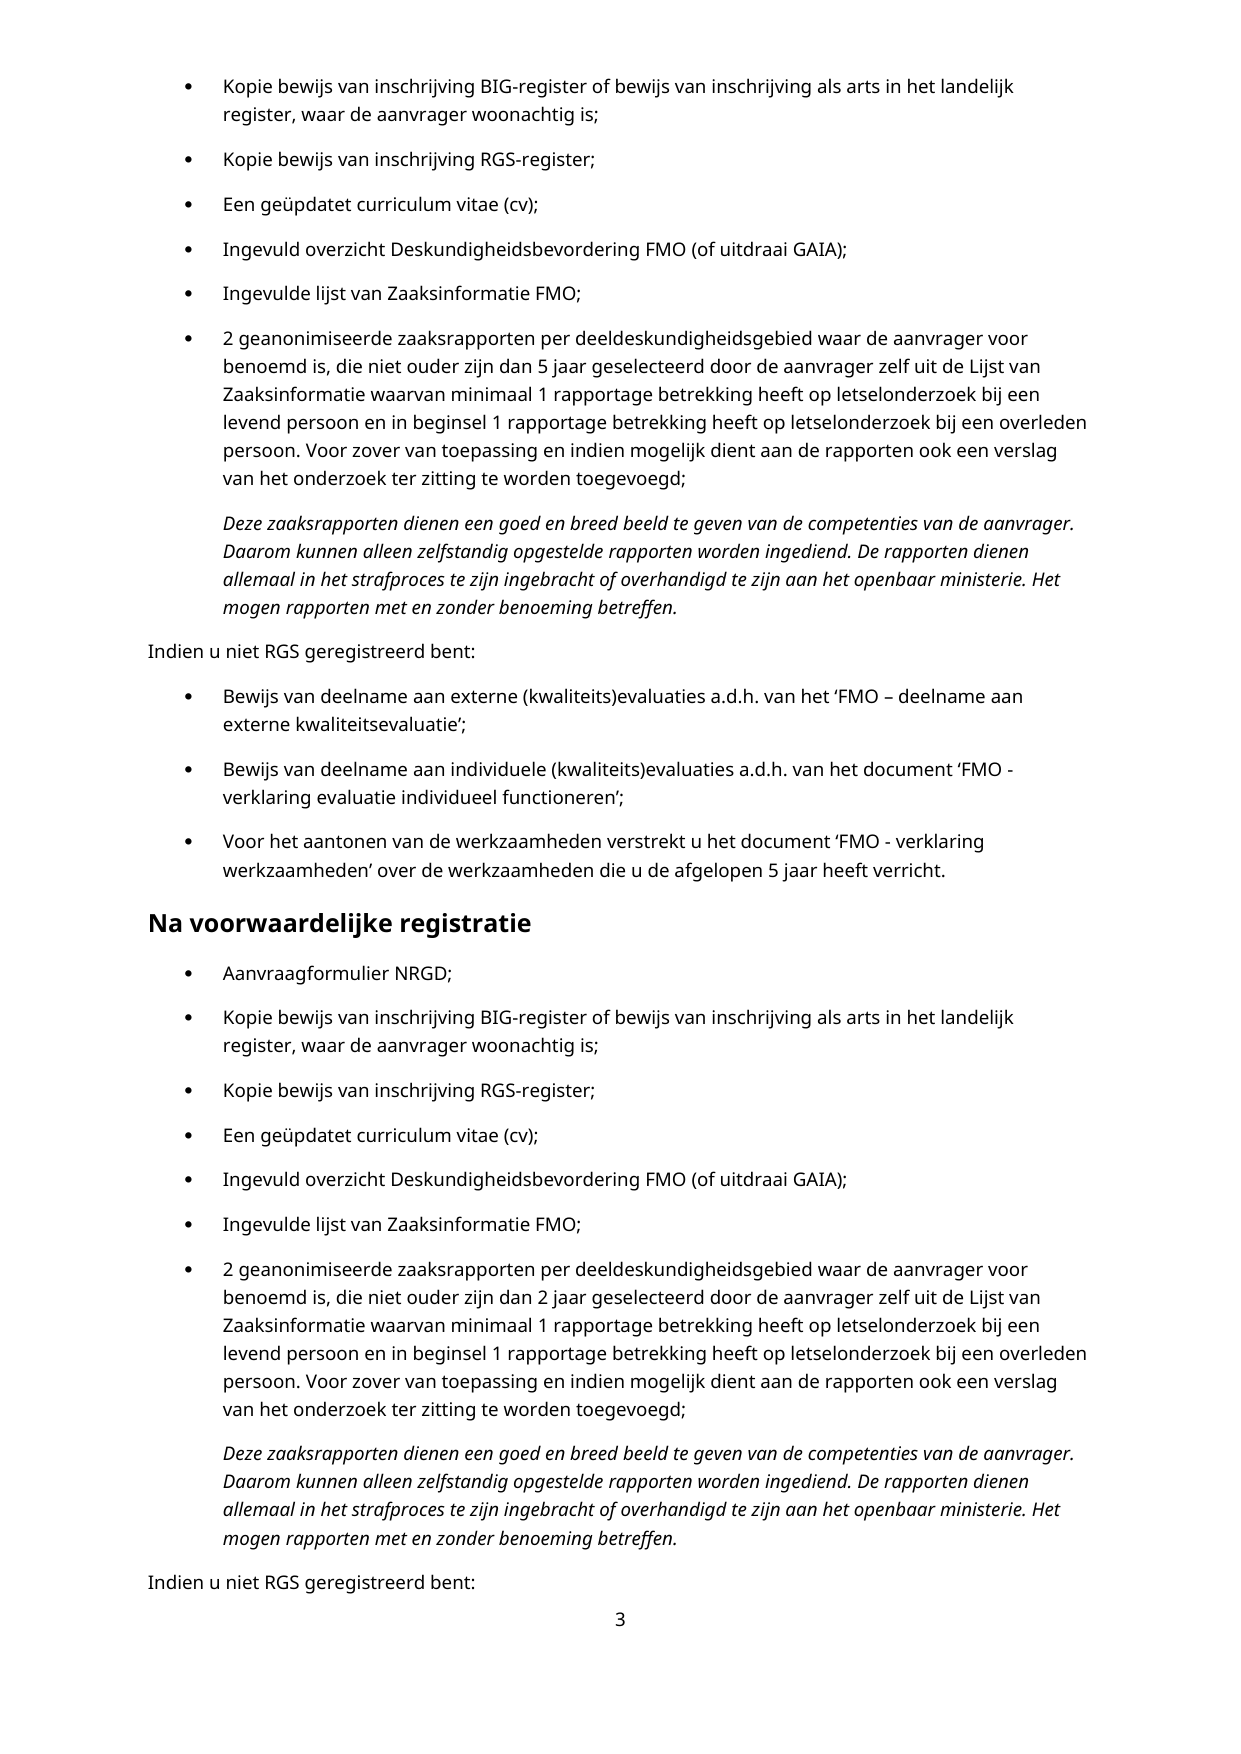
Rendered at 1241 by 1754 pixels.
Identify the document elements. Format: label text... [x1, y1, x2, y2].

list Ingevulde lijst van Zaaksinformatie FMO; [185, 1211, 1093, 1237]
list Kopie bewijs van inschrijving RGS-register; [185, 1077, 1093, 1103]
text Deze zaaksrapporten dienen een goed en breed beeld te geven van de competenties van de aanvrager. Daarom kunnen alleen zelfstandig opgestelde rapporten worden ingediend. De rapporten dienen allemaal in het strafproces te zijn ingebracht of overhandigd te zijn aan het openbaar ministerie. Het mogen rapporten met en zonder benoeming betreffen. [223, 1441, 1093, 1550]
text Indien u niet RGS geregistreerd bent: [148, 639, 1093, 664]
list 2 geanonimiseerde zaaksrapporten per deeldeskundigheidsgebied waar de aanvrager voor benoemd is, die niet ouder zijn dan 2 jaar geselecteerd door de aanvrager zelf uit de Lijst van Zaaksinformatie waarvan minimaal 1 rapportage betrekking heeft op letselonderzoek bij een levend persoon en in beginsel 1 rapportage betrekking heeft op letselonderzoek bij een overleden persoon. Voor zover van toepassing en indien mogelijk dient aan de rapporten ook een verslag van het onderzoek ter zitting te worden toegevoegd; [185, 1256, 1093, 1422]
list Een geüpdatet curriculum vitae (cv); [185, 191, 1093, 217]
list Bewijs van deelname aan individuele (kwaliteits)evaluaties a.d.h. van het document ‘FMO - verklaring evaluatie individueel functioneren’; [185, 756, 1093, 810]
text Indien u niet RGS geregistreerd bent: [148, 1569, 1093, 1595]
list Ingevuld overzicht Deskundigheidsbevordering FMO (of uitdraai GAIA); [185, 236, 1093, 261]
list Bewijs van deelname aan externe (kwaliteits)evaluaties a.d.h. van het ‘FMO – deelname aan externe kwaliteitsevaluatie’; [185, 683, 1093, 737]
list 2 geanonimiseerde zaaksrapporten per deeldeskundigheidsgebied waar de aanvrager voor benoemd is, die niet ouder zijn dan 5 jaar geselecteerd door de aanvrager zelf uit de Lijst van Zaaksinformatie waarvan minimaal 1 rapportage betrekking heeft op letselonderzoek bij een levend persoon en in beginsel 1 rapportage betrekking heeft op letselonderzoek bij een overleden persoon. Voor zover van toepassing en indien mogelijk dient aan de rapporten ook een verslag van het onderzoek ter zitting te worden toegevoegd; [185, 325, 1093, 491]
list Kopie bewijs van inschrijving BIG-register of bewijs van inschrijving als arts in het landelijk register, waar de aanvrager woonachtig is; [185, 74, 1093, 127]
text Deze zaaksrapporten dienen een goed en breed beeld te geven van de competenties van de aanvrager. Daarom kunnen alleen zelfstandig opgestelde rapporten worden ingediend. De rapporten dienen allemaal in het strafproces te zijn ingebracht of overhandigd te zijn aan het openbaar ministerie. Het mogen rapporten met en zonder benoeming betreffen. [223, 510, 1093, 619]
list Ingevuld overzicht Deskundigheidsbevordering FMO (of uitdraai GAIA); [185, 1167, 1093, 1192]
subtitle Na voorwaardelijke registratie [148, 906, 1093, 940]
list Ingevulde lijst van Zaaksinformatie FMO; [185, 281, 1093, 306]
list Een geüpdatet curriculum vitae (cv); [185, 1122, 1093, 1147]
list Kopie bewijs van inschrijving RGS-register; [185, 146, 1093, 172]
list Voor het aantonen van de werkzaamheden verstrekt u het document ‘FMO - verklaring werkzaamheden’ over de werkzaamheden die u de afgelopen 5 jaar heeft verricht. [185, 829, 1093, 882]
list Aanvraagformulier NRGD; [185, 960, 1093, 985]
list Kopie bewijs van inschrijving BIG-register of bewijs van inschrijving als arts in het landelijk register, waar de aanvrager woonachtig is; [185, 1004, 1093, 1058]
